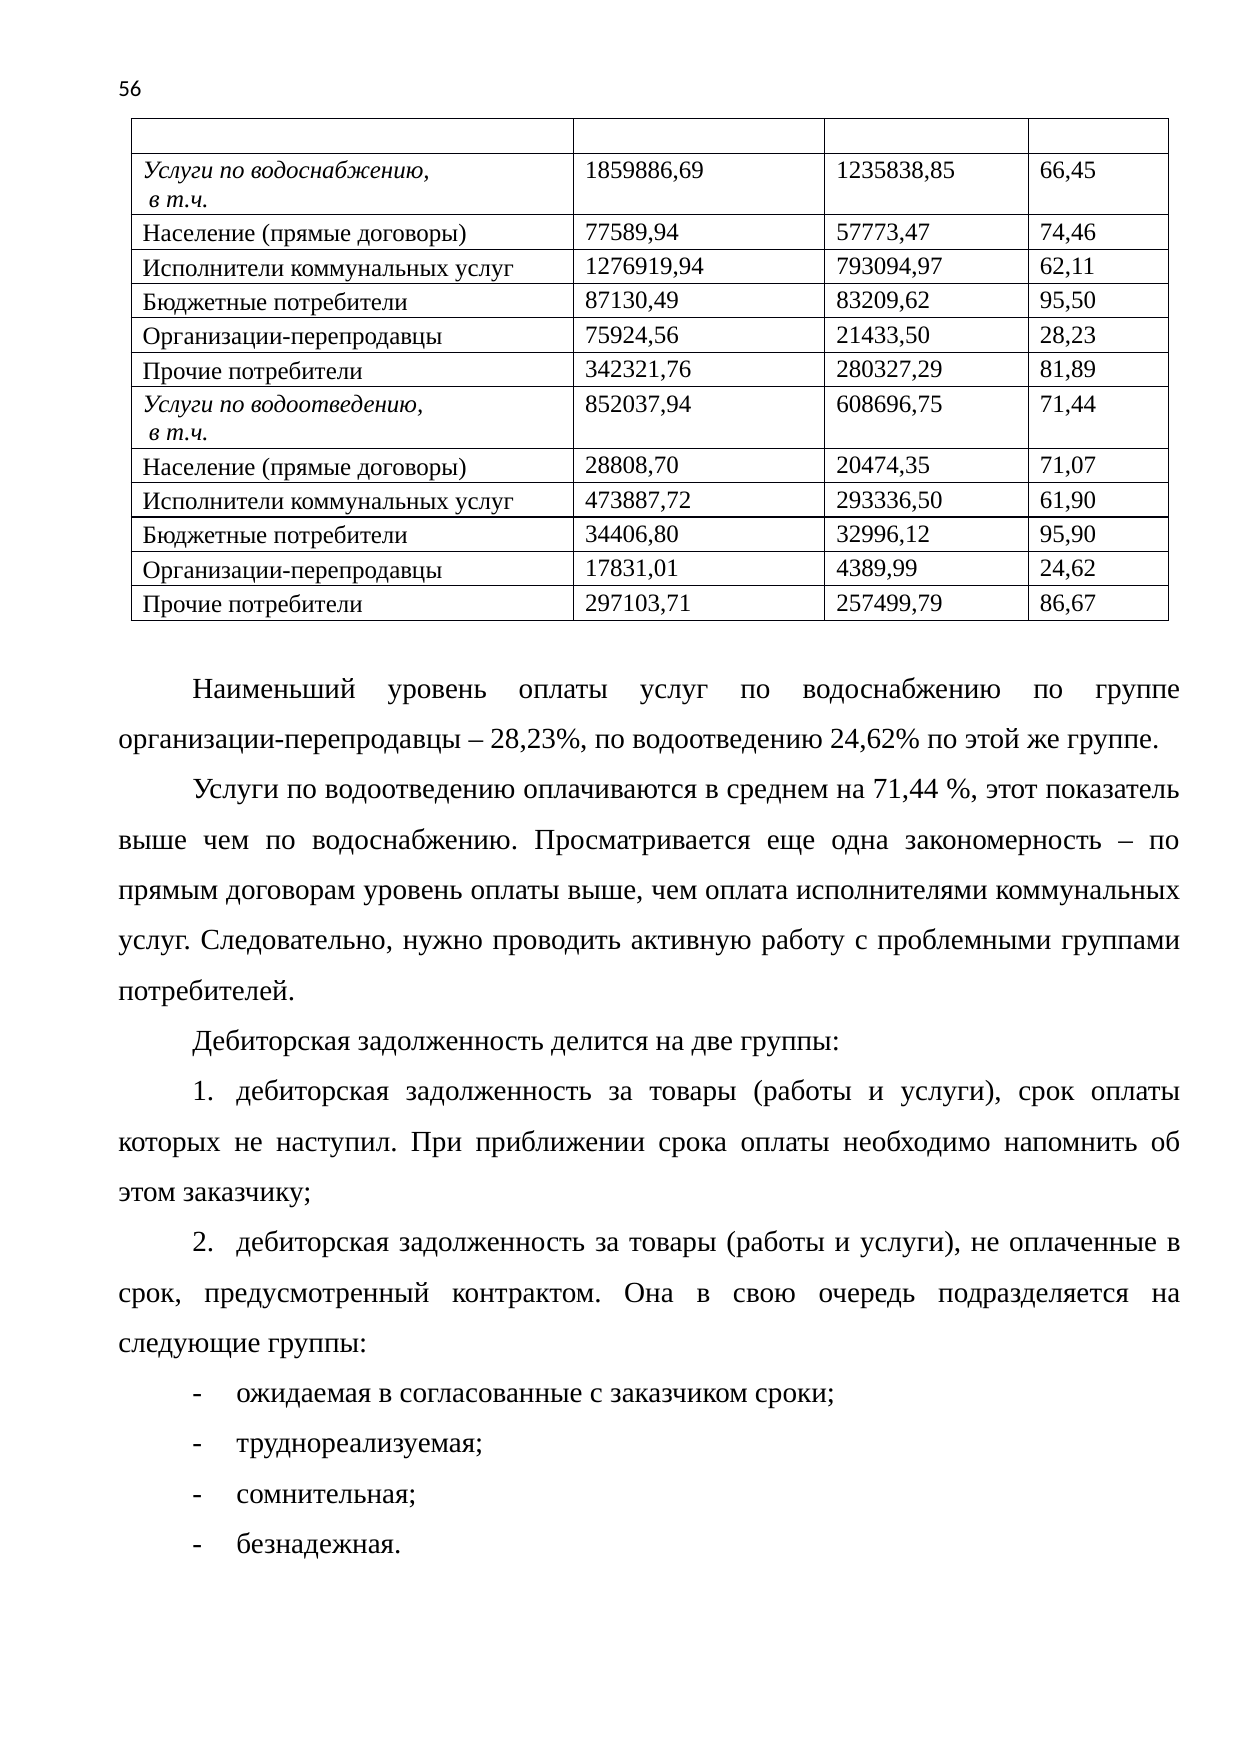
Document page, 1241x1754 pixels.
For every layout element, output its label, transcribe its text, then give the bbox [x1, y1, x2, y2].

table_cell 81,89 [1029, 353, 1168, 386]
table_cell 75924,56 [574, 318, 824, 352]
table_cell 297103,71 [574, 586, 824, 619]
text Услуги по водоотведению оплачиваются в среднем на 71,44 %, этот показатель выше чем по водоснабжению. Просматривается еще одна закономерность – по прямым договорам уровень оплаты выше, чем оплата исполнителями коммунальных услуг. Следовательно, нужно проводить активную работу с проблемными группами потребителей. [118, 772, 1181, 1006]
table_cell 32996,12 [825, 518, 1028, 551]
table_cell Исполнители коммунальных услуг [132, 250, 573, 283]
table_cell 87130,49 [574, 284, 824, 317]
table_cell Бюджетные потребители [132, 518, 573, 551]
table_cell 20474,35 [825, 449, 1028, 482]
table_cell 62,11 [1029, 250, 1168, 283]
table_cell 473887,72 [574, 483, 824, 516]
table_cell 280327,29 [825, 353, 1028, 386]
table_cell 793094,97 [825, 250, 1028, 283]
list безнадежная. [118, 1526, 1181, 1560]
table_cell 852037,94 [574, 387, 824, 448]
table_cell 66,45 [1029, 154, 1168, 214]
list ожидаемая в согласованные с заказчиком сроки; [118, 1375, 1181, 1409]
table_cell 95,50 [1029, 284, 1168, 317]
table_cell Бюджетные потребители [132, 284, 573, 317]
list труднореализуемая; [118, 1426, 1181, 1459]
text Дебиторская задолженность делится на две группы: [118, 1023, 1181, 1057]
table_cell 257499,79 [825, 586, 1028, 619]
table_cell 24,62 [1029, 552, 1168, 585]
table_cell 57773,47 [825, 215, 1028, 248]
table_cell 17831,01 [574, 552, 824, 585]
table_cell 28808,70 [574, 449, 824, 482]
table_header [574, 119, 824, 152]
table_cell Население (прямые договоры) [132, 449, 573, 482]
list дебиторская задолженность за товары (работы и услуги), не оплаченные в срок, предусмотренный контрактом. Она в свою очередь подразделяется на следующие группы: [118, 1224, 1181, 1358]
table_cell Исполнители коммунальных услуг [132, 483, 573, 516]
table_cell 1235838,85 [825, 154, 1028, 214]
list сомнительная; [118, 1476, 1181, 1509]
table_cell 86,67 [1029, 586, 1168, 619]
table_cell Услуги по водоотведению, в т.ч. [132, 387, 573, 448]
table_cell 21433,50 [825, 318, 1028, 352]
table_cell Услуги по водоснабжению, в т.ч. [132, 154, 573, 214]
table_cell 77589,94 [574, 215, 824, 248]
table_cell Организации-перепродавцы [132, 318, 573, 352]
table_cell 28,23 [1029, 318, 1168, 352]
table_cell 74,46 [1029, 215, 1168, 248]
table_cell 4389,99 [825, 552, 1028, 585]
table_cell Прочие потребители [132, 586, 573, 619]
table_header [1029, 119, 1168, 152]
table_cell 34406,80 [574, 518, 824, 551]
table_cell 293336,50 [825, 483, 1028, 516]
list дебиторская задолженность за товары (работы и услуги), срок оплаты которых не наступил. При приближении срока оплаты необходимо напомнить об этом заказчику; [118, 1073, 1181, 1208]
table_cell 95,90 [1029, 518, 1168, 551]
table_cell 608696,75 [825, 387, 1028, 448]
table_header [132, 119, 573, 152]
table_cell 71,07 [1029, 449, 1168, 482]
table_cell 1859886,69 [574, 154, 824, 214]
table_cell 71,44 [1029, 387, 1168, 448]
table_cell 1276919,94 [574, 250, 824, 283]
table_cell Население (прямые договоры) [132, 215, 573, 248]
table_cell 83209,62 [825, 284, 1028, 317]
table_cell 342321,76 [574, 353, 824, 386]
table_cell Организации-перепродавцы [132, 552, 573, 585]
table_cell Прочие потребители [132, 353, 573, 386]
table_cell 61,90 [1029, 483, 1168, 516]
text Наименьший уровень оплаты услуг по водоснабжению по группе организации-перепродавцы – 28,23%, по водоотведению 24,62% по этой же группе. [118, 671, 1181, 755]
table_header Фактически оплачено, тыс. руб. [825, 119, 1028, 152]
